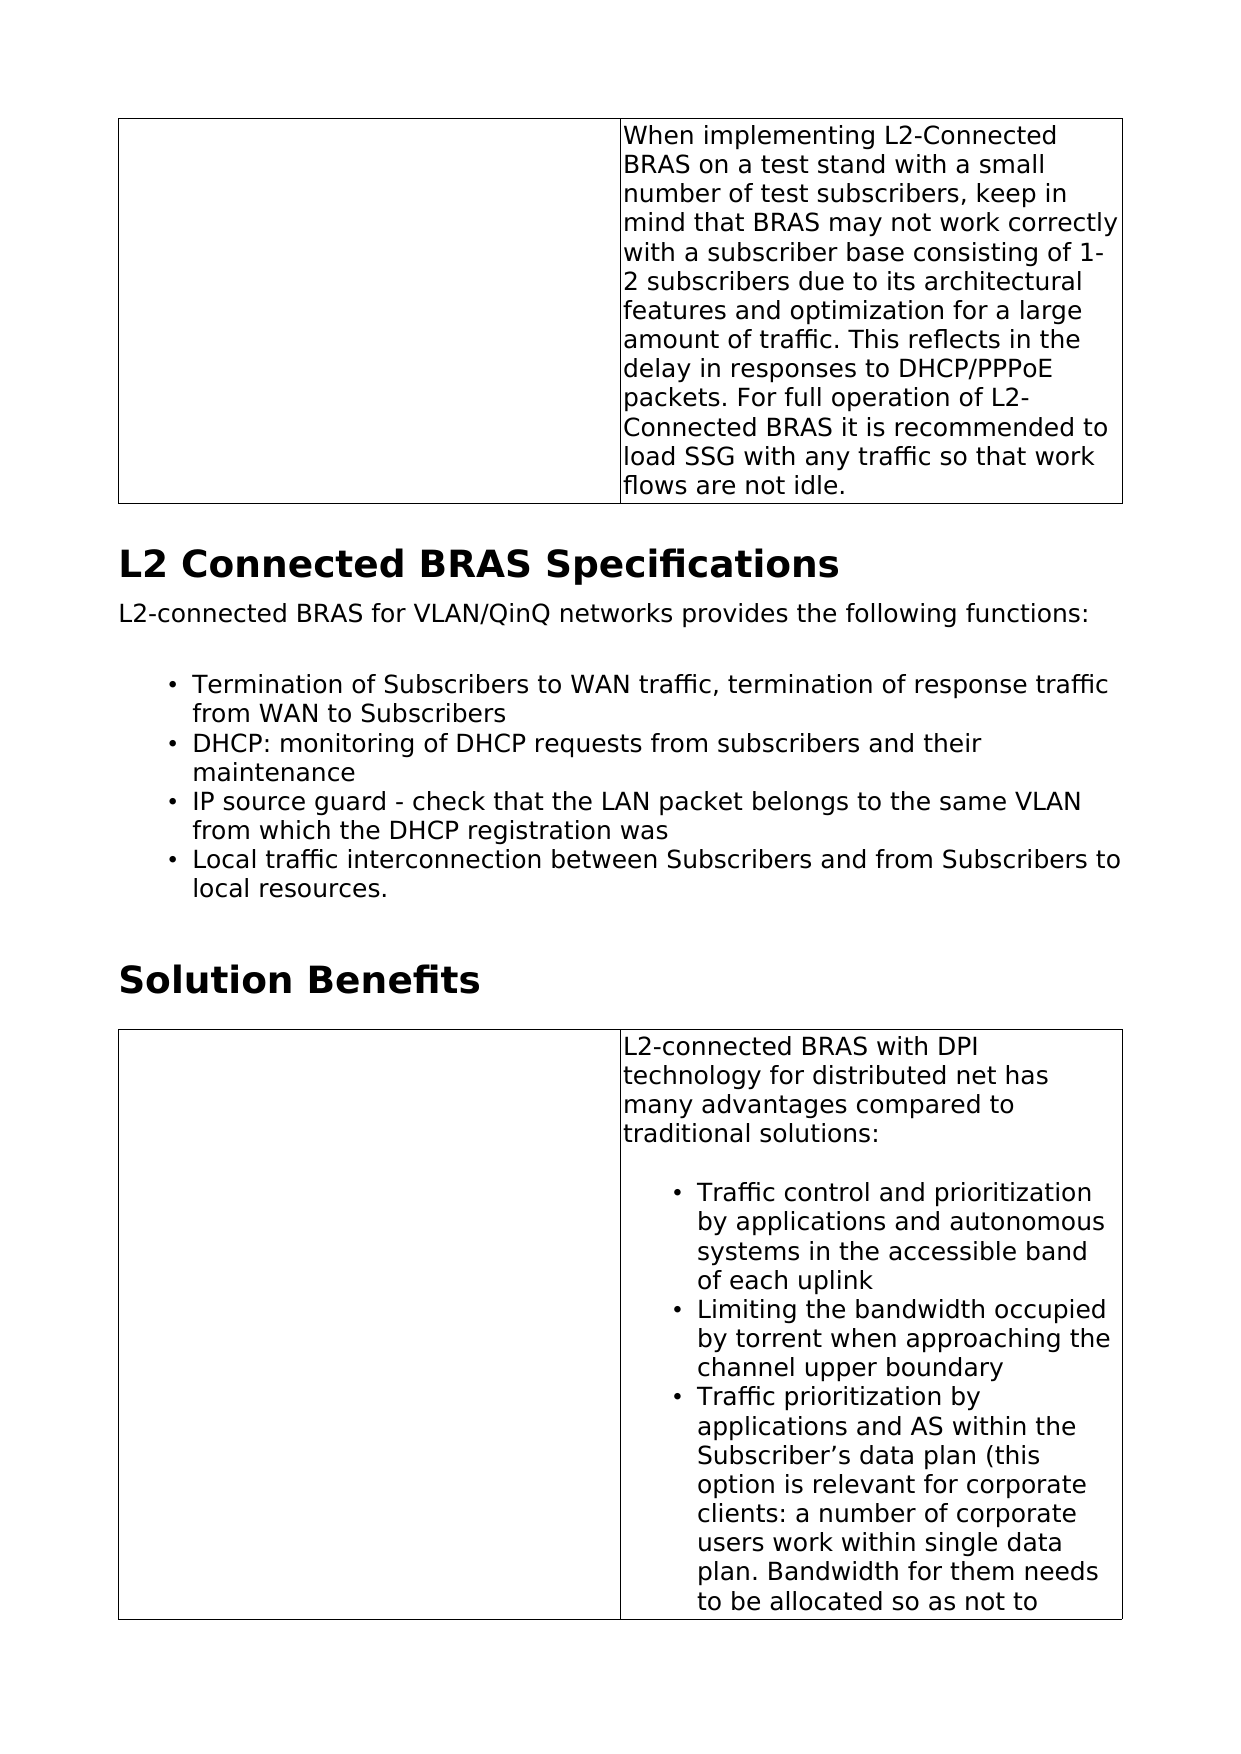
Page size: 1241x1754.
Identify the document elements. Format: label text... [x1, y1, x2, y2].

subtitle Solution Benefits [118, 958, 1122, 1002]
list DHCP: monitoring of DHCP requests from subscribers and their maintenance [177, 729, 1122, 787]
table_header When implementing L2-Connected BRAS on a test stand with a small number of test subscribers, keep in mind that BRAS may not work correctly with a subscriber base consisting of 1-2 subscribers due to its architectural features and optimization for a large amount of traffic. This reflects in the delay in responses to DHCP/PPPoE packets. For full operation of L2-Connected BRAS it is recommended to load SSG with any traffic so that work flows are not idle. [621, 119, 1122, 503]
table_header L2-connected BRAS with DPI technology for distributed net has many advantages compared to traditional solutions: Traffic control and prioritization by applications and autonomous systems in the accessible band of each uplink Limiting the bandwidth occupied by torrent when approaching the channel upper boundary Traffic prioritization by applications and AS within the Subscriber’s data plan (this option is relevant for corporate clients: a number of corporate users work within single data plan. Bandwidth for them needs to be allocated so as not to [621, 1030, 1122, 1619]
list Termination of Subscribers to WAN traffic, termination of response traffic from WAN to Subscribers [177, 670, 1122, 729]
list Local traffic interconnection between Subscribers and from Subscribers to local resources. [177, 845, 1122, 904]
table_header [119, 119, 620, 503]
text L2-connected BRAS for VLAN/QinQ networks provides the following functions: [118, 599, 1122, 628]
table_header [119, 1030, 620, 1619]
list IP source guard - check that the LAN packet belongs to the same VLAN from which the DHCP registration was [177, 787, 1122, 845]
subtitle L2 Connected BRAS Specifications [118, 543, 1122, 587]
